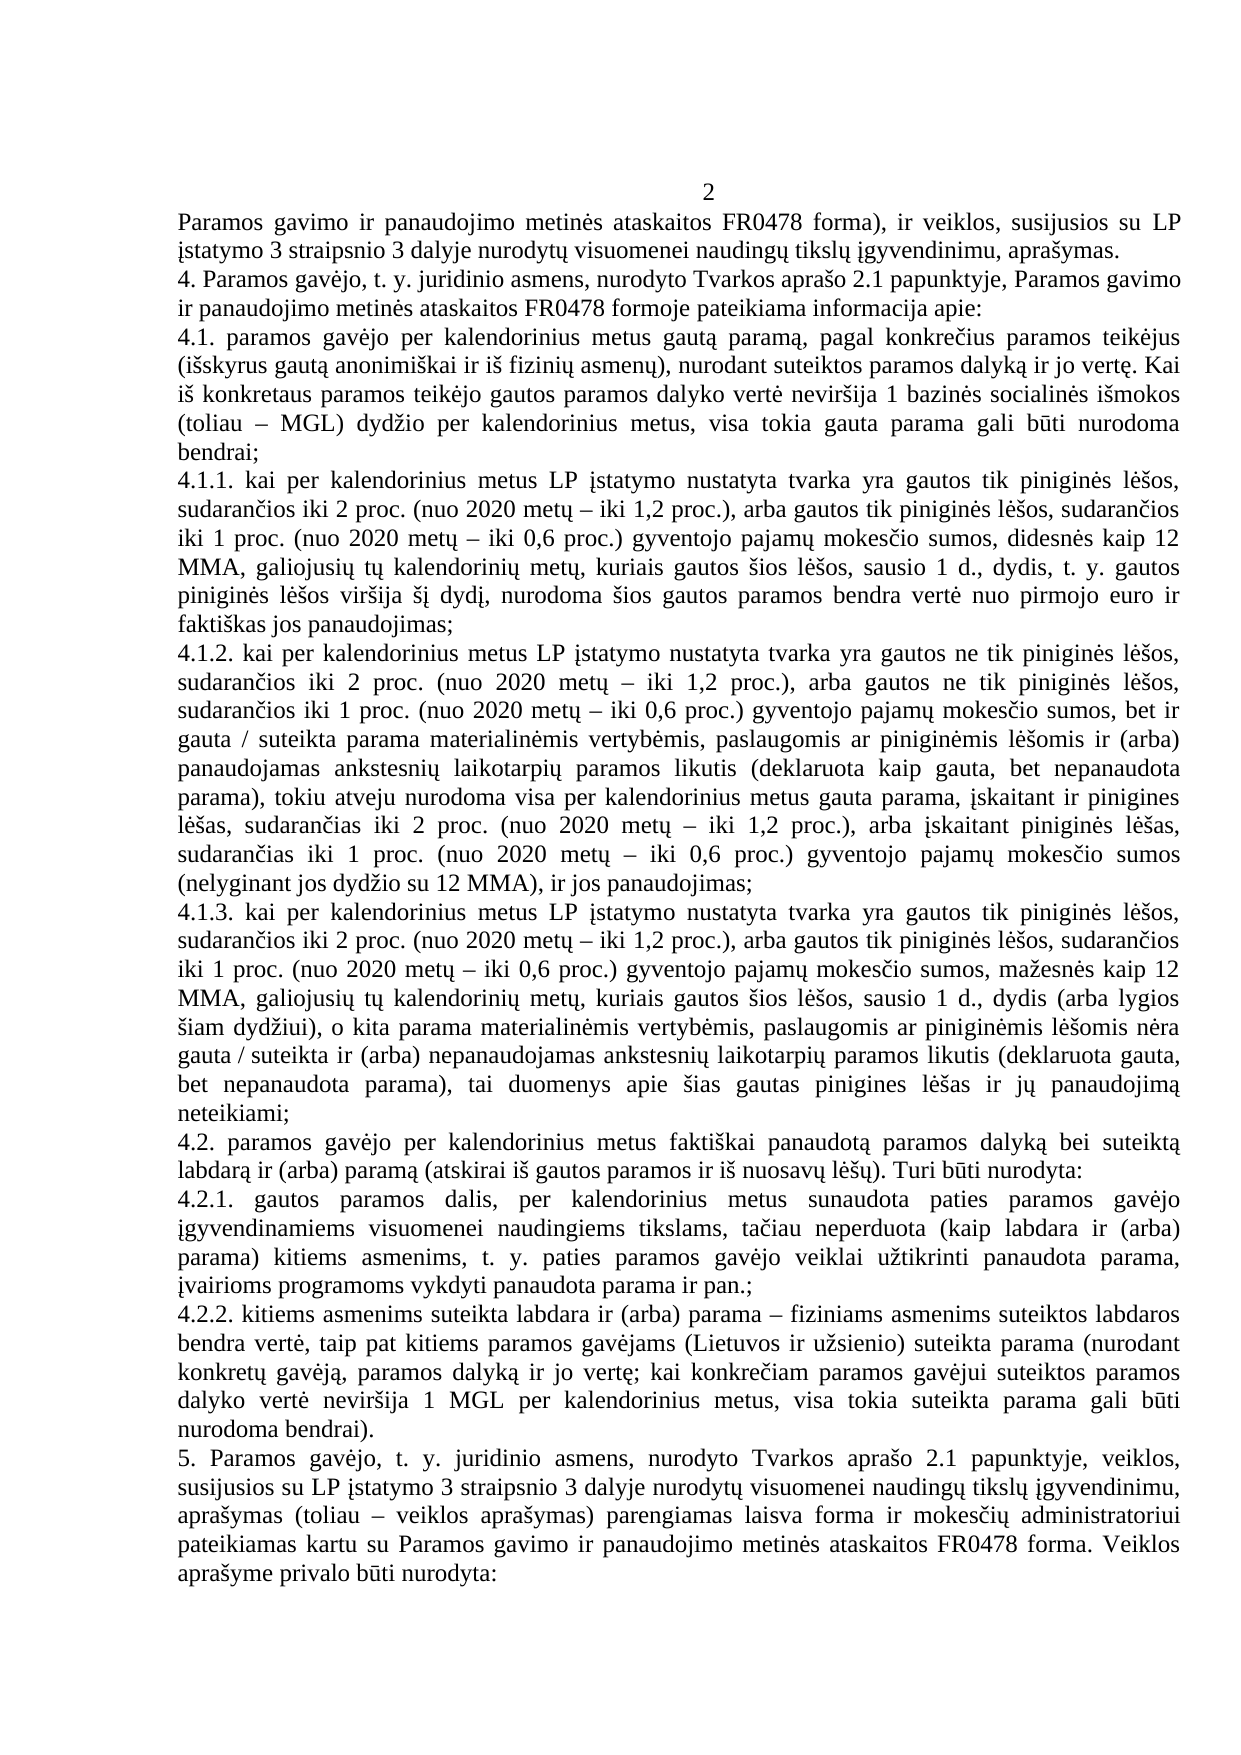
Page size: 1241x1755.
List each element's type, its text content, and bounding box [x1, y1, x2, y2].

text 4. Paramos gavėjo, t. y. juridinio asmens, nurodyto Tvarkos aprašo 2.1 papunktyje, Paramos gavimo ir panaudojimo metinės ataskaitos FR0478 formoje pateikiama informacija apie: [177, 264, 1181, 322]
text 4.2.2. kitiems asmenims suteikta labdara ir (arba) parama – fiziniams asmenims suteiktos labdaros bendra vertė, taip pat kitiems paramos gavėjams (Lietuvos ir užsienio) suteikta parama (nurodant konkretų gavėją, paramos dalyką ir jo vertę; kai konkrečiam paramos gavėjui suteiktos paramos dalyko vertė neviršija 1 MGL per kalendorinius metus, visa tokia suteikta parama gali būti nurodoma bendrai). [177, 1299, 1181, 1443]
text Paramos gavimo ir panaudojimo metinės ataskaitos FR0478 forma), ir veiklos, susijusios su LP įstatymo 3 straipsnio 3 dalyje nurodytų visuomenei naudingų tikslų įgyvendinimu, aprašymas. [177, 207, 1181, 264]
text 4.1.2. kai per kalendorinius metus LP įstatymo nustatyta tvarka yra gautos ne tik piniginės lėšos, sudarančios iki 2 proc. (nuo 2020 metų – iki 1,2 proc.), arba gautos ne tik piniginės lėšos, sudarančios iki 1 proc. (nuo 2020 metų – iki 0,6 proc.) gyventojo pajamų mokesčio sumos, bet ir gauta / suteikta parama materialinėmis vertybėmis, paslaugomis ar piniginėmis lėšomis ir (arba) panaudojamas ankstesnių laikotarpių paramos likutis (deklaruota kaip gauta, bet nepanaudota parama), tokiu atveju nurodoma visa per kalendorinius metus gauta parama, įskaitant ir pinigines lėšas, sudarančias iki 2 proc. (nuo 2020 metų – iki 1,2 proc.), arba įskaitant piniginės lėšas, sudarančias iki 1 proc. (nuo 2020 metų – iki 0,6 proc.) gyventojo pajamų mokesčio sumos (nelyginant jos dydžio su 12 MMA), ir jos panaudojimas; [177, 638, 1181, 897]
text 4.2. paramos gavėjo per kalendorinius metus faktiškai panaudotą paramos dalyką bei suteiktą labdarą ir (arba) paramą (atskirai iš gautos paramos ir iš nuosavų lėšų). Turi būti nurodyta: [177, 1127, 1181, 1184]
text 4.1.1. kai per kalendorinius metus LP įstatymo nustatyta tvarka yra gautos tik piniginės lėšos, sudarančios iki 2 proc. (nuo 2020 metų – iki 1,2 proc.), arba gautos tik piniginės lėšos, sudarančios iki 1 proc. (nuo 2020 metų – iki 0,6 proc.) gyventojo pajamų mokesčio sumos, didesnės kaip 12 MMA, galiojusių tų kalendorinių metų, kuriais gautos šios lėšos, sausio 1 d., dydis, t. y. gautos piniginės lėšos viršija šį dydį, nurodoma šios gautos paramos bendra vertė nuo pirmojo euro ir faktiškas jos panaudojimas; [177, 465, 1181, 638]
text 5. Paramos gavėjo, t. y. juridinio asmens, nurodyto Tvarkos aprašo 2.1 papunktyje, veiklos, susijusios su LP įstatymo 3 straipsnio 3 dalyje nurodytų visuomenei naudingų tikslų įgyvendinimu, aprašymas (toliau – veiklos aprašymas) parengiamas laisva forma ir mokesčių administratoriui pateikiamas kartu su Paramos gavimo ir panaudojimo metinės ataskaitos FR0478 forma. Veiklos aprašyme privalo būti nurodyta: [177, 1443, 1181, 1587]
text 4.1. paramos gavėjo per kalendorinius metus gautą paramą, pagal konkrečius paramos teikėjus (išskyrus gautą anonimiškai ir iš fizinių asmenų), nurodant suteiktos paramos dalyką ir jo vertę. Kai iš konkretaus paramos teikėjo gautos paramos dalyko vertė neviršija 1 bazinės socialinės išmokos (toliau – MGL) dydžio per kalendorinius metus, visa tokia gauta parama gali būti nurodoma bendrai; [177, 322, 1181, 465]
text 4.1.3. kai per kalendorinius metus LP įstatymo nustatyta tvarka yra gautos tik piniginės lėšos, sudarančios iki 2 proc. (nuo 2020 metų – iki 1,2 proc.), arba gautos tik piniginės lėšos, sudarančios iki 1 proc. (nuo 2020 metų – iki 0,6 proc.) gyventojo pajamų mokesčio sumos, mažesnės kaip 12 MMA, galiojusių tų kalendorinių metų, kuriais gautos šios lėšos, sausio 1 d., dydis (arba lygios šiam dydžiui), o kita parama materialinėmis vertybėmis, paslaugomis ar piniginėmis lėšomis nėra gauta / suteikta ir (arba) nepanaudojamas ankstesnių laikotarpių paramos likutis (deklaruota gauta, bet nepanaudota parama), tai duomenys apie šias gautas pinigines lėšas ir jų panaudojimą neteikiami; [177, 897, 1181, 1127]
text 4.2.1. gautos paramos dalis, per kalendorinius metus sunaudota paties paramos gavėjo įgyvendinamiems visuomenei naudingiems tikslams, tačiau neperduota (kaip labdara ir (arba) parama) kitiems asmenims, t. y. paties paramos gavėjo veiklai užtikrinti panaudota parama, įvairioms programoms vykdyti panaudota parama ir pan.; [177, 1184, 1181, 1299]
